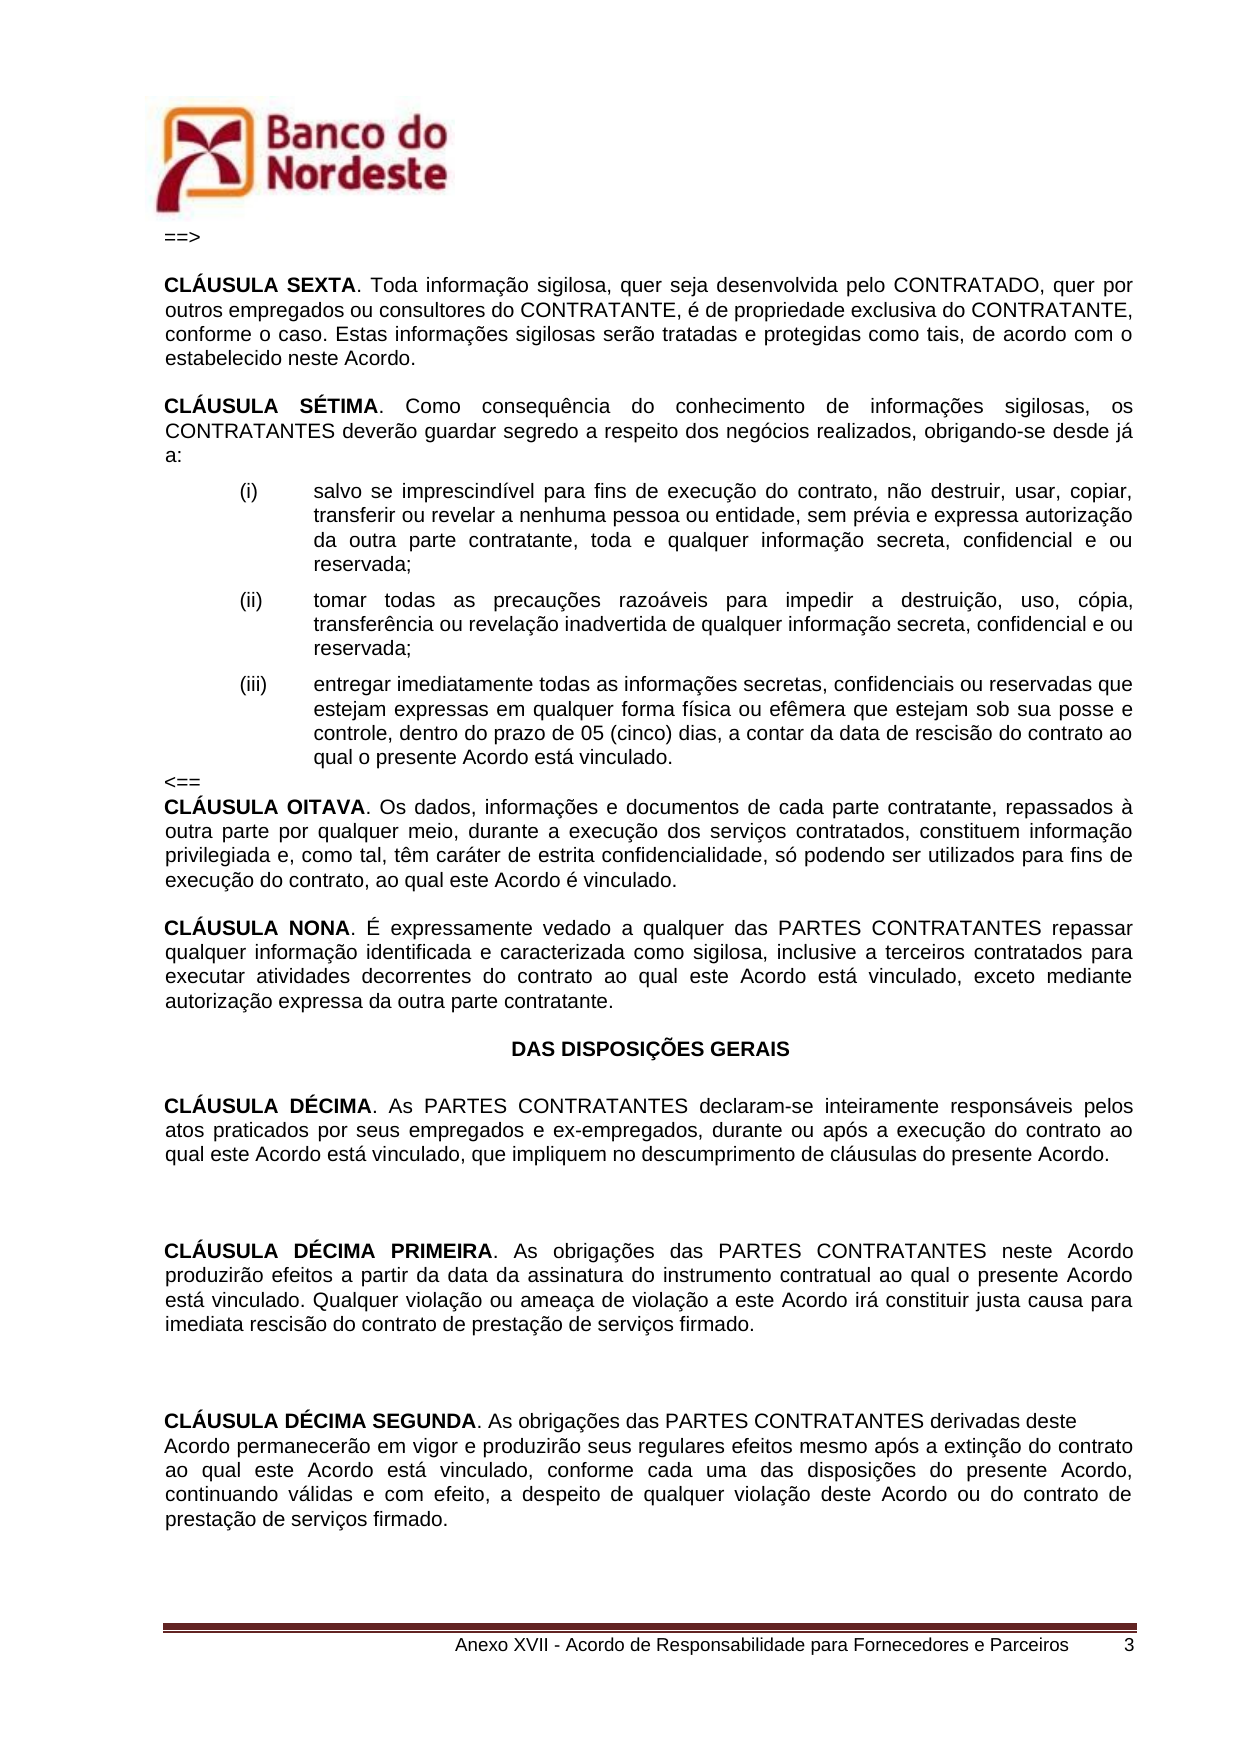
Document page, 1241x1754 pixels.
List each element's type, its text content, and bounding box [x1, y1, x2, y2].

picture [144, 96, 455, 222]
text CLÁUSULA SÉTIMA. Como consequência do conhecimento de informações sigilosas, os CONTRATANTES deverão guardar segredo a respeito dos negócios realizados, obrigando-se desde já a: [164, 394, 1134, 467]
text CLÁUSULA SEXTA. Toda informação sigilosa, quer seja desenvolvida pelo CONTRATADO, quer por outros empregados ou consultores do CONTRATANTE, é de propriedade exclusiva do CONTRATANTE, conforme o caso. Estas informações sigilosas serão tratadas e protegidas como tais, de acordo com o estabelecido neste Acordo. [164, 273, 1134, 370]
text CLÁUSULA DÉCIMA PRIMEIRA. As obrigações das PARTES CONTRATANTES neste Acordo produzirão efeitos a partir da data da assinatura do instrumento contratual ao qual o presente Acordo está vinculado. Qualquer violação ou ameaça de violação a este Acordo irá constituir justa causa para imediata rescisão do contrato de prestação de serviços firmado. [164, 1239, 1134, 1336]
text CLÁUSULA NONA. É expressamente vedado a qualquer das PARTES CONTRATANTES repassar qualquer informação identificada e caracterizada como sigilosa, inclusive a terceiros contratados para executar atividades decorrentes do contrato ao qual este Acordo está vinculado, exceto mediante autorização expressa da outra parte contratante. [164, 916, 1134, 1012]
list tomar todas as precauções razoáveis para impedir a destruição, uso, cópia, transferência ou revelação inadvertida de qualquer informação secreta, confidencial e ou reservada; [239, 588, 1134, 660]
text CLÁUSULA DÉCIMA. As PARTES CONTRATANTES declaram-se inteiramente responsáveis pelos atos praticados por seus empregados e ex-empregados, durante ou após a execução do contrato ao qual este Acordo está vinculado, que impliquem no descumprimento de cláusulas do presente Acordo. [164, 1094, 1134, 1166]
list entregar imediatamente todas as informações secretas, confidenciais ou reservadas que estejam expressas em qualquer forma física ou efêmera que estejam sob sua posse e controle, dentro do prazo de 05 (cinco) dias, a contar da data de rescisão do contrato ao qual o presente Acordo está vinculado. [239, 672, 1134, 769]
text CLÁUSULA OITAVA. Os dados, informações e documentos de cada parte contratante, repassados à outra parte por qualquer meio, durante a execução dos serviços contratados, constituem informação privilegiada e, como tal, têm caráter de estrita confidencialidade, só podendo ser utilizados para fins de execução do contrato, ao qual este Acordo é vinculado. [164, 795, 1134, 891]
text DAS DISPOSIÇÕES GERAIS [166, 1037, 1136, 1061]
text ==> [164, 225, 1134, 249]
text <== [164, 770, 1134, 794]
text CLÁUSULA DÉCIMA SEGUNDA. As obrigações das PARTES CONTRATANTES derivadas deste [164, 1409, 1134, 1433]
text Acordo permanecerão em vigor e produzirão seus regulares efeitos mesmo após a extinção do contrato ao qual este Acordo está vinculado, conforme cada uma das disposições do presente Acordo, continuando válidas e com efeito, a despeito de qualquer violação deste Acordo ou do contrato de prestação de serviços firmado. [164, 1434, 1134, 1530]
list salvo se imprescindível para fins de execução do contrato, não destruir, usar, copiar, transferir ou revelar a nenhuma pessoa ou entidade, sem prévia e expressa autorização da outra parte contratante, toda e qualquer informação secreta, confidencial e ou reservada; [239, 479, 1134, 576]
